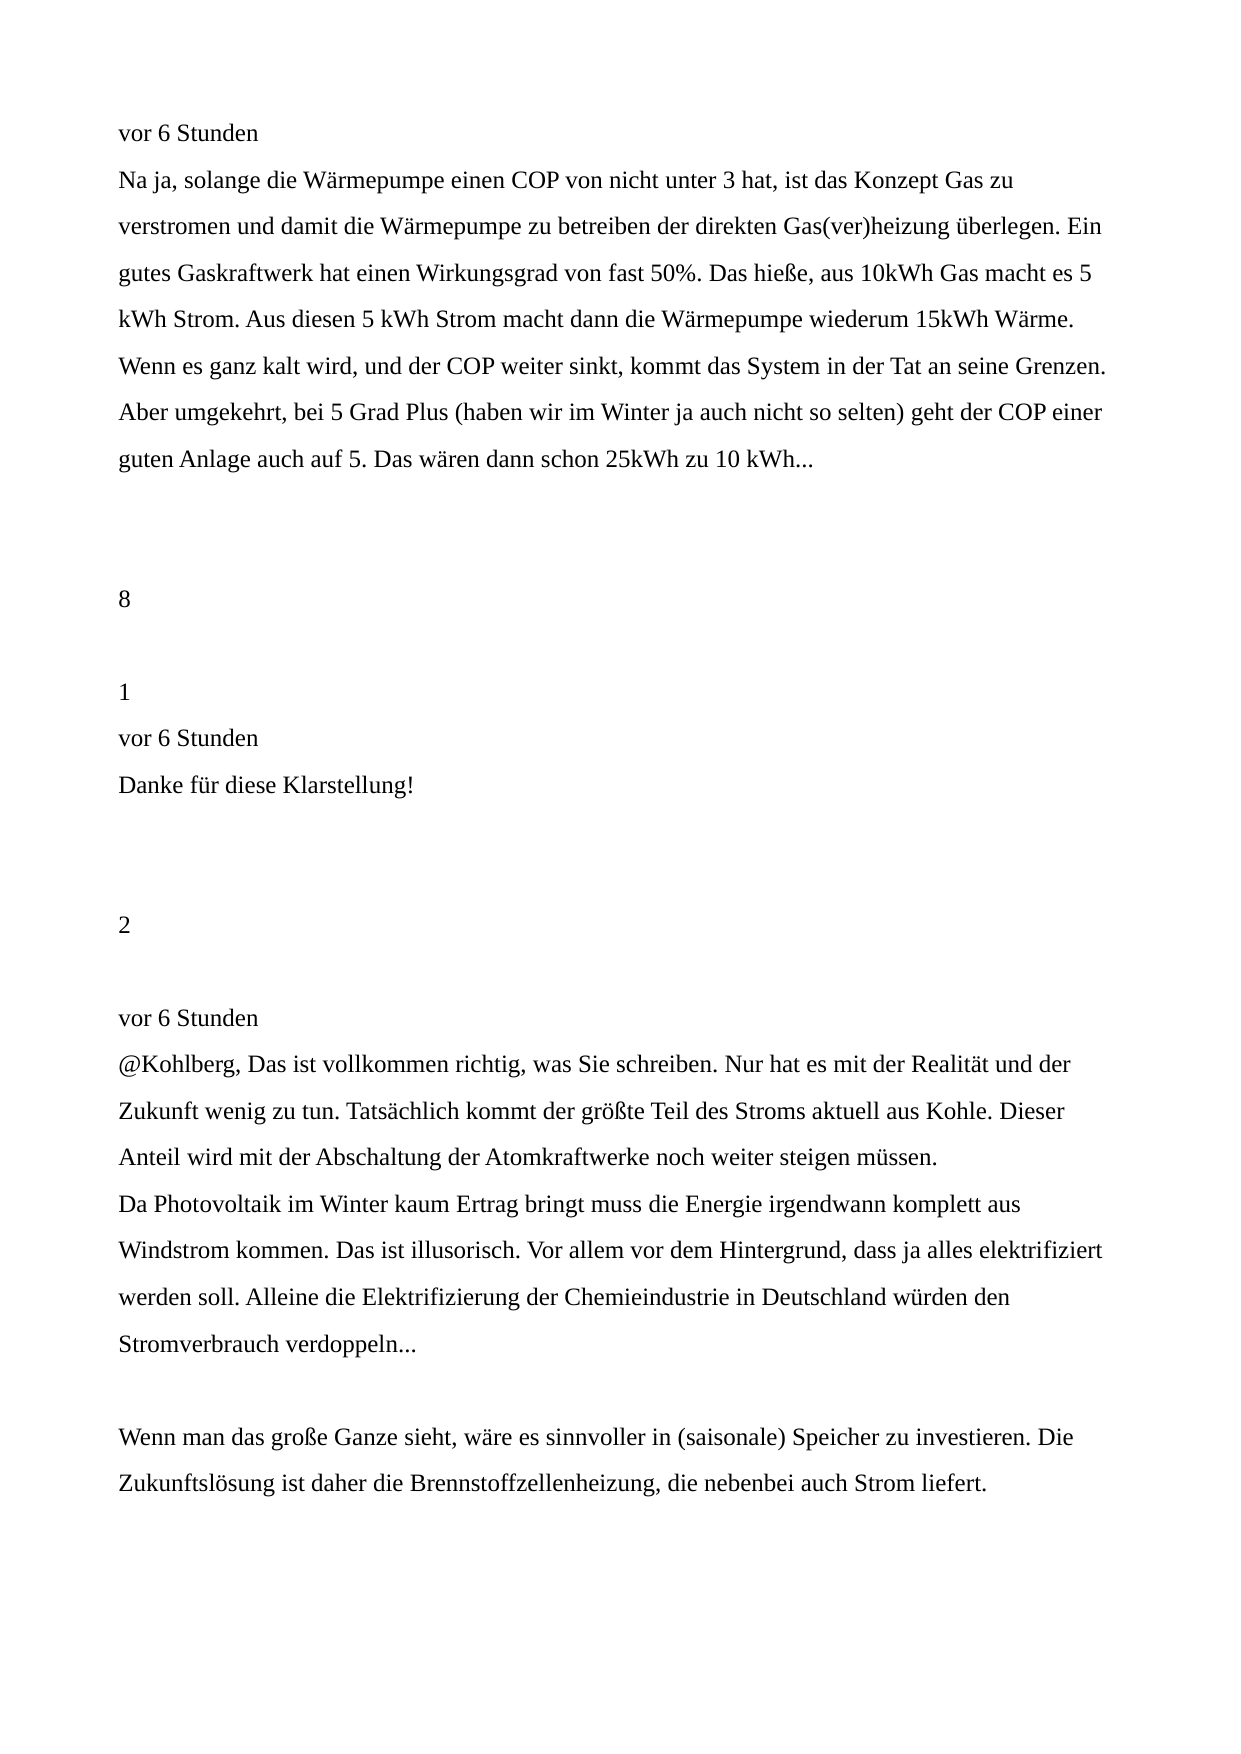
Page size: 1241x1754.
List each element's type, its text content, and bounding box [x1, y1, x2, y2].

text Na ja, solange die Wärmepumpe einen COP von nicht unter 3 hat, ist das Konzept Gas zu verstromen und damit die Wärmepumpe zu betreiben der direkten Gas(ver)heizung überlegen. Ein gutes Gaskraftwerk hat einen Wirkungsgrad von fast 50%. Das hieße, aus 10kWh Gas macht es 5 kWh Strom. Aus diesen 5 kWh Strom macht dann die Wärmepumpe wiederum 15kWh Wärme. Wenn es ganz kalt wird, und der COP weiter sinkt, kommt das System in der Tat an seine Grenzen. Aber umgekehrt, bei 5 Grad Plus (haben wir im Winter ja auch nicht so selten) geht der COP einer guten Anlage auch auf 5. Das wären dann schon 25kWh zu 10 kWh... [118, 165, 1122, 473]
text vor 6 Stunden [118, 1003, 1122, 1032]
text Danke für diese Klarstellung! [118, 770, 1122, 799]
text 8 [118, 584, 1122, 612]
text vor 6 Stunden [118, 118, 1122, 147]
text vor 6 Stunden [118, 723, 1122, 752]
text 2 [118, 910, 1122, 938]
text @Kohlberg, Das ist vollkommen richtig, was Sie schreiben. Nur hat es mit der Realität und der Zukunft wenig zu tun. Tatsächlich kommt der größte Teil des Stroms aktuell aus Kohle. Dieser Anteil wird mit der Abschaltung der Atomkraftwerke noch weiter steigen müssen. [118, 1049, 1122, 1171]
text Wenn man das große Ganze sieht, wäre es sinnvoller in (saisonale) Speicher zu investieren. Die Zukunftslösung ist daher die Brennstoffzellenheizung, die nebenbei auch Strom liefert. [118, 1422, 1122, 1497]
text Da Photovoltaik im Winter kaum Ertrag bringt muss die Energie irgendwann komplett aus Windstrom kommen. Das ist illusorisch. Vor allem vor dem Hintergrund, dass ja alles elektrifiziert werden soll. Alleine die Elektrifizierung der Chemieindustrie in Deutschland würden den Stromverbrauch verdoppeln... [118, 1189, 1122, 1357]
text 1 [118, 677, 1122, 706]
